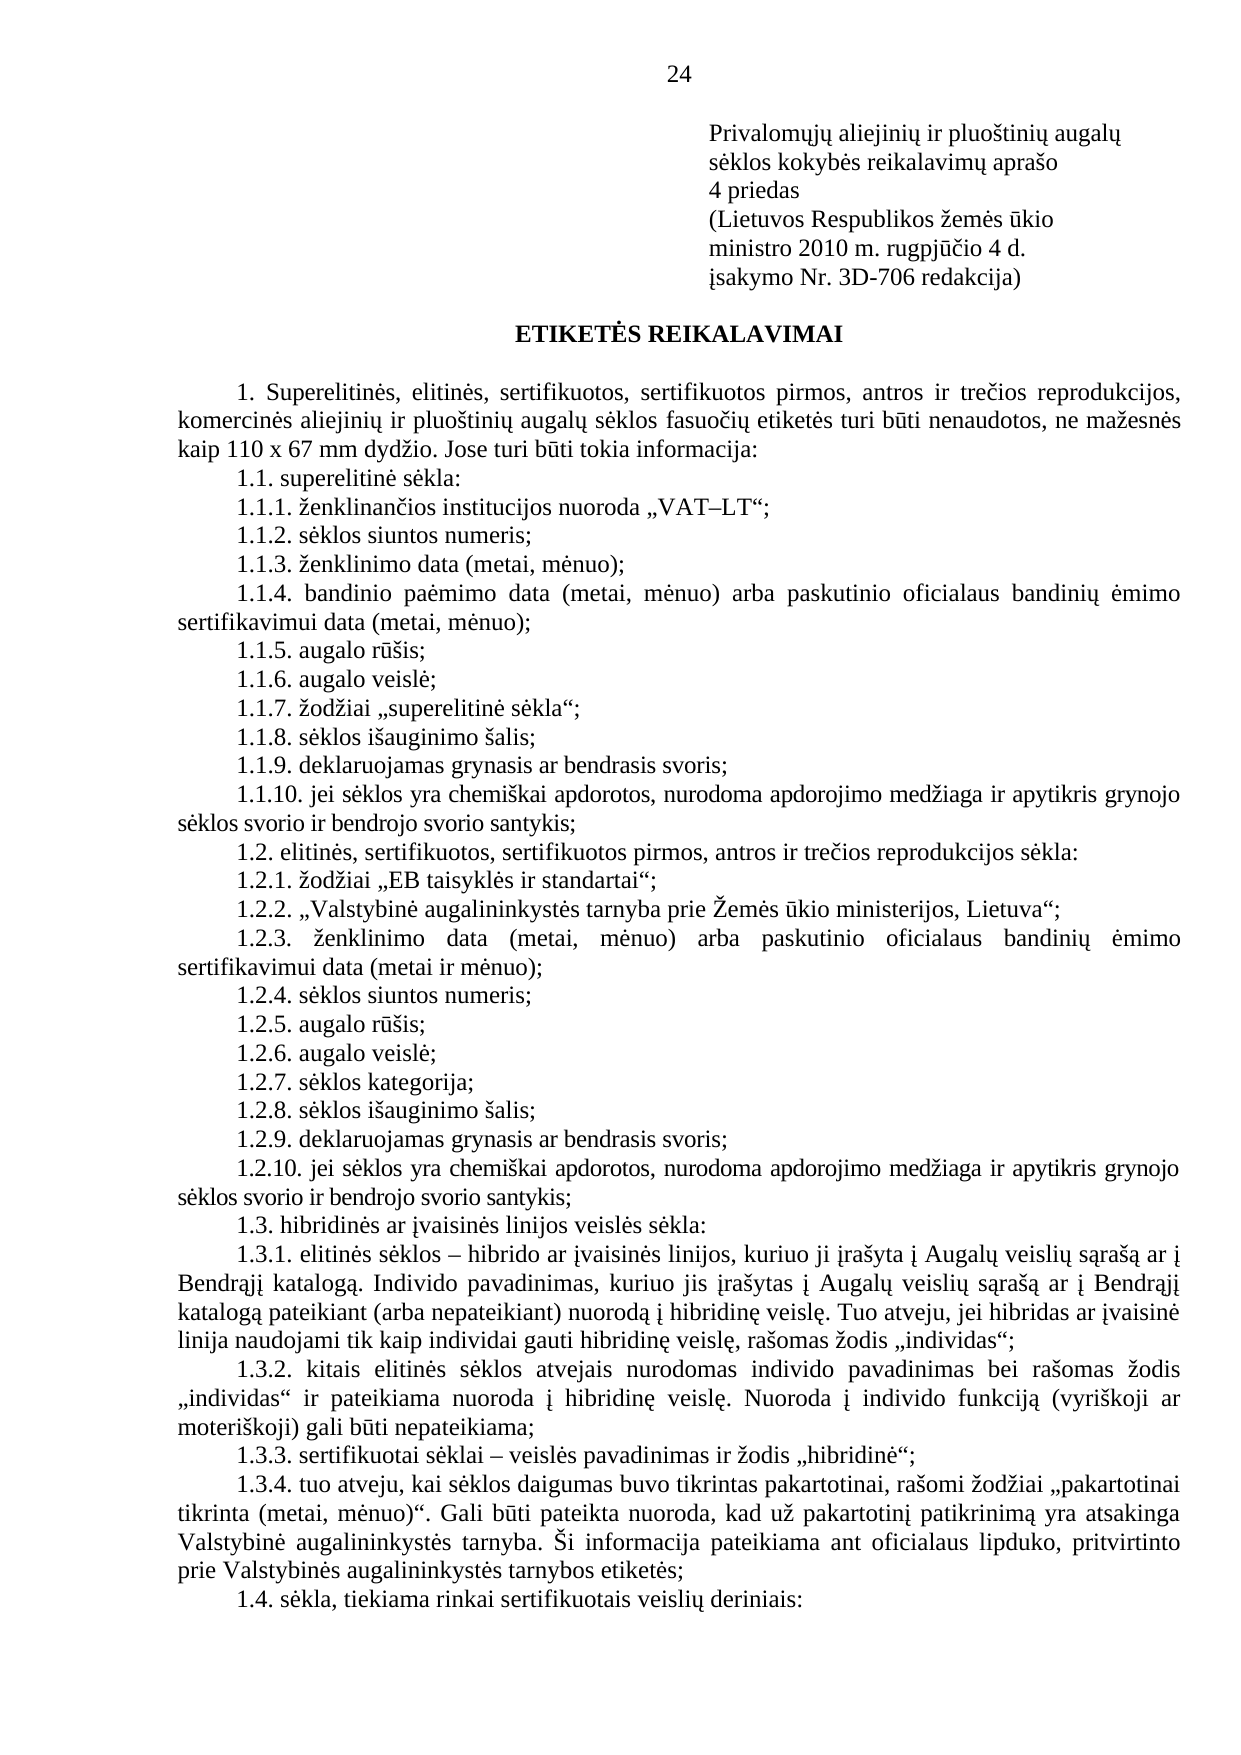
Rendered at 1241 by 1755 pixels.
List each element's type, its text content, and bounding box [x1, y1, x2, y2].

text 1. Superelitinės, elitinės, sertifikuotos, sertifikuotos pirmos, antros ir trečios reprodukcijos, komercinės aliejinių ir pluoštinių augalų sėklos fasuočių etiketės turi būti nenaudotos, ne mažesnės kaip 110 x 67 mm dydžio. Jose turi būti tokia informacija: [177, 377, 1181, 463]
text 1.1.10. jei sėklos yra chemiškai apdorotos, nurodoma apdorojimo medžiaga ir apytikris grynojo sėklos svorio ir bendrojo svorio santykis; [177, 779, 1181, 837]
text įsakymo Nr. 3D-706 redakcija) [177, 262, 1181, 291]
text 1.3.2. kitais elitinės sėklos atvejais nurodomas individo pavadinimas bei rašomas žodis „individas“ ir pateikiama nuoroda į hibridinę veislę. Nuoroda į individo funkciją (vyriškoji ar moteriškoji) gali būti nepateikiama; [177, 1354, 1181, 1441]
text 1.2.7. sėklos kategorija; [177, 1067, 1181, 1096]
text 1.2. elitinės, sertifikuotos, sertifikuotos pirmos, antros ir trečios reprodukcijos sėkla: [177, 837, 1181, 866]
text 4 priedas [177, 176, 1181, 204]
text 1.1.7. žodžiai „superelitinė sėkla“; [177, 693, 1181, 722]
text 1.1.8. sėklos išauginimo šalis; [177, 722, 1181, 751]
text ministro 2010 m. rugpjūčio 4 d. [177, 233, 1181, 262]
text 1.2.9. deklaruojamas grynasis ar bendrasis svoris; [177, 1124, 1181, 1153]
text ETIKETĖS REIKALAVIMAI [177, 319, 1181, 348]
text 1.2.4. sėklos siuntos numeris; [177, 981, 1181, 1009]
text (Lietuvos Respublikos žemės ūkio [177, 204, 1181, 233]
text sėklos kokybės reikalavimų aprašo [177, 147, 1181, 176]
text 1.2.8. sėklos išauginimo šalis; [177, 1096, 1181, 1124]
text 1.2.5. augalo rūšis; [177, 1009, 1181, 1038]
text Privalomųjų aliejinių ir pluoštinių augalų [709, 118, 1181, 147]
text 1.2.2. „Valstybinė augalininkystės tarnyba prie Žemės ūkio ministerijos, Lietuva“; [177, 894, 1181, 923]
text 1.3.1. elitinės sėklos – hibrido ar įvaisinės linijos, kuriuo ji įrašyta į Augalų veislių sąrašą ar į Bendrąjį katalogą. Individo pavadinimas, kuriuo jis įrašytas į Augalų veislių sąrašą ar į Bendrąjį katalogą pateikiant (arba nepateikiant) nuorodą į hibridinę veislę. Tuo atveju, jei hibridas ar įvaisinė linija naudojami tik kaip individai gauti hibridinę veislę, rašomas žodis „individas“; [177, 1239, 1181, 1354]
text 1.1.1. ženklinančios institucijos nuoroda „VAT–LT“; [177, 492, 1181, 521]
text 1.3. hibridinės ar įvaisinės linijos veislės sėkla: [177, 1211, 1181, 1239]
text 1.1.4. bandinio paėmimo data (metai, mėnuo) arba paskutinio oficialaus bandinių ėmimo sertifikavimui data (metai, mėnuo); [177, 578, 1181, 636]
text 1.1. superelitinė sėkla: [177, 463, 1181, 492]
text 1.1.5. augalo rūšis; [177, 636, 1181, 664]
text 1.1.3. ženklinimo data (metai, mėnuo); [177, 549, 1181, 578]
text 1.2.6. augalo veislė; [177, 1038, 1181, 1067]
text 1.1.9. deklaruojamas grynasis ar bendrasis svoris; [177, 751, 1181, 779]
text 1.2.1. žodžiai „EB taisyklės ir standartai“; [177, 866, 1181, 894]
text 1.2.3. ženklinimo data (metai, mėnuo) arba paskutinio oficialaus bandinių ėmimo sertifikavimui data (metai ir mėnuo); [177, 923, 1181, 981]
text 1.2.10. jei sėklos yra chemiškai apdorotos, nurodoma apdorojimo medžiaga ir apytikris grynojo sėklos svorio ir bendrojo svorio santykis; [177, 1153, 1181, 1211]
text 1.4. sėkla, tiekiama rinkai sertifikuotais veislių deriniais: [177, 1584, 1181, 1613]
text 1.1.2. sėklos siuntos numeris; [177, 521, 1181, 549]
text 1.3.3. sertifikuotai sėklai – veislės pavadinimas ir žodis „hibridinė“; [177, 1441, 1181, 1469]
text 1.3.4. tuo atveju, kai sėklos daigumas buvo tikrintas pakartotinai, rašomi žodžiai „pakartotinai tikrinta (metai, mėnuo)“. Gali būti pateikta nuoroda, kad už pakartotinį patikrinimą yra atsakinga Valstybinė augalininkystės tarnyba. Ši informacija pateikiama ant oficialaus lipduko, pritvirtinto prie Valstybinės augalininkystės tarnybos etiketės; [177, 1469, 1181, 1584]
text 1.1.6. augalo veislė; [177, 664, 1181, 693]
